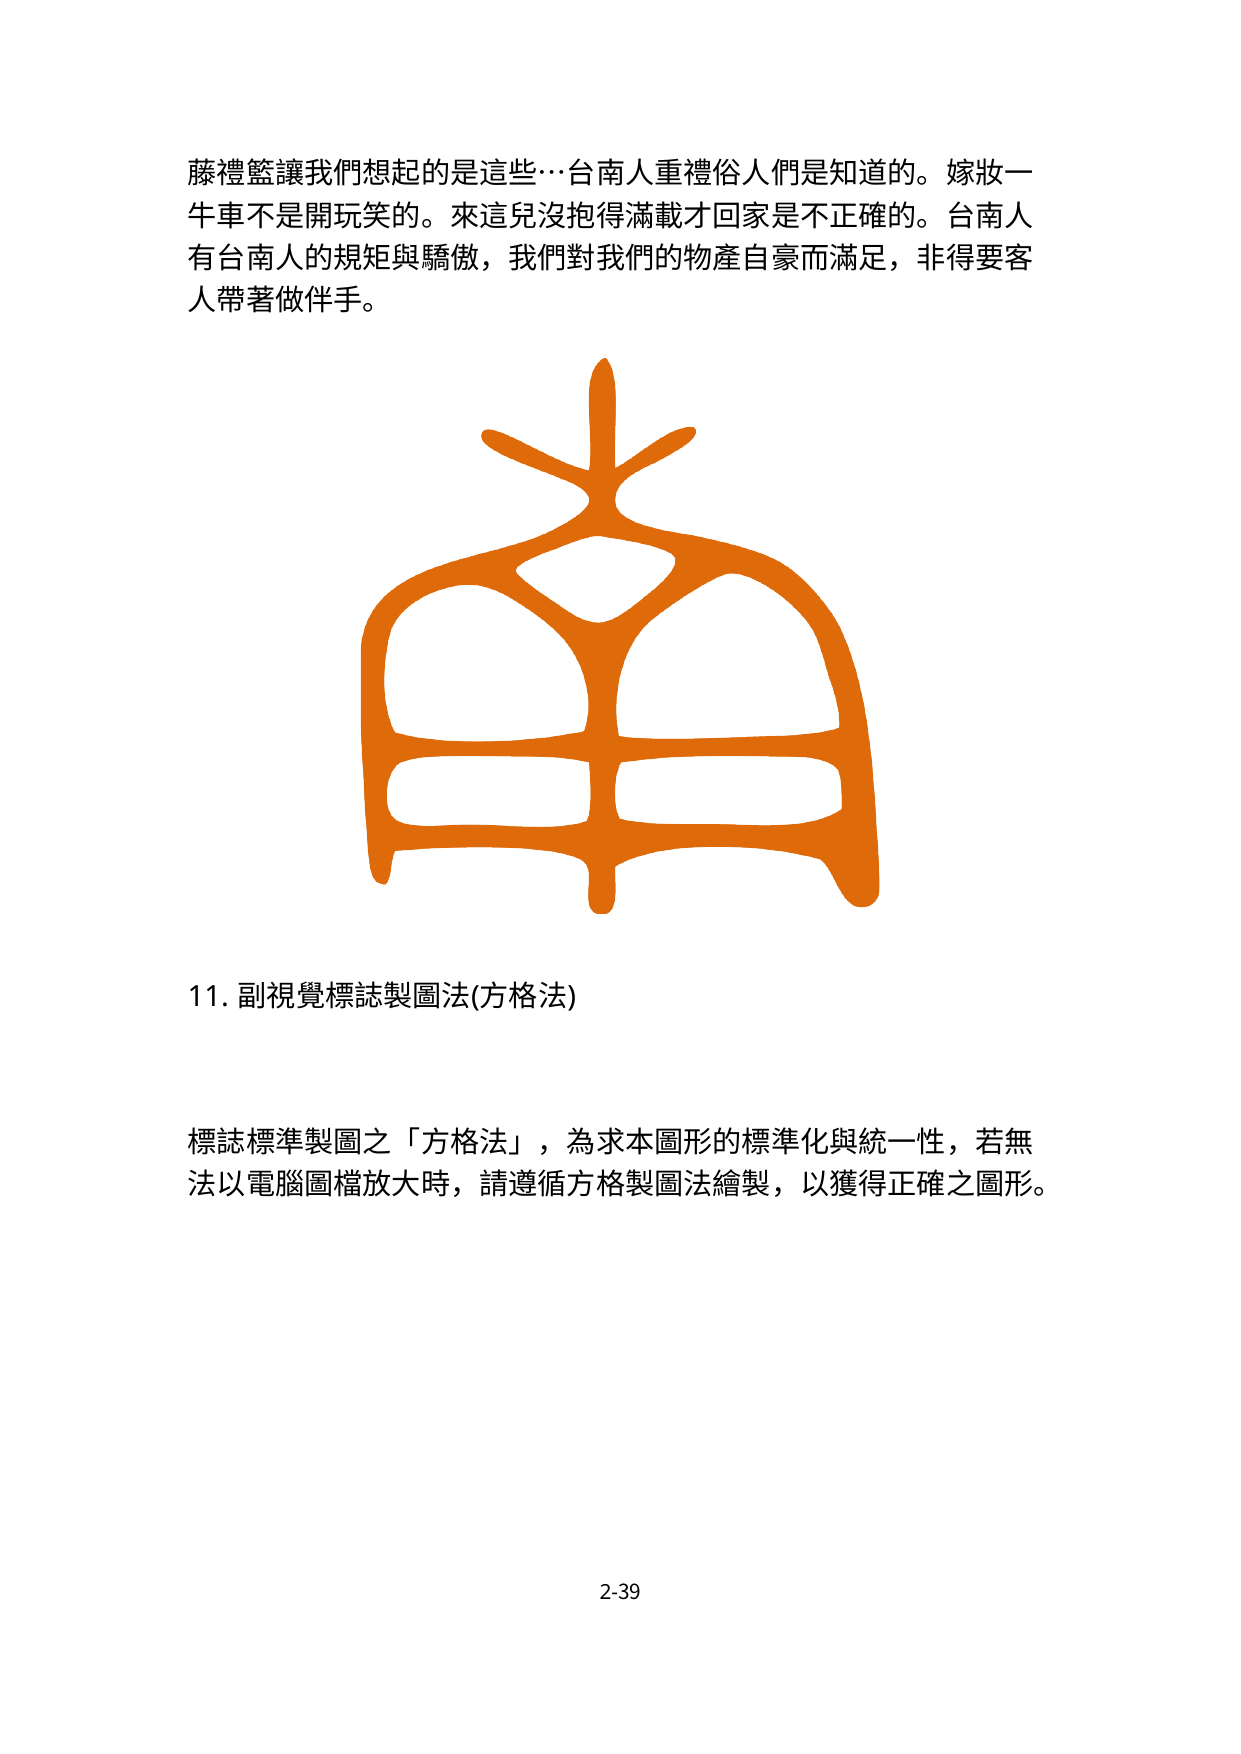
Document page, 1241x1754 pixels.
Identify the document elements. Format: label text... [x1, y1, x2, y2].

text 藤禮籃讓我們想起的是這些…台南人重禮俗人們是知道的。嫁妝一牛車不是開玩笑的。來這兒沒抱得滿載才回家是不正確的。台南人有台南人的規矩與驕傲，我們對我們的物產自豪而滿足，非得要客人帶著做伴手。 [187, 150, 1053, 319]
subtitle 副視覺標誌製圖法(方格法) [187, 972, 1053, 1015]
text 標誌標準製圖之「方格法」，為求本圖形的標準化與統一性，若無法以電腦圖檔放大時，請遵循方格製圖法繪製，以獲得正確之圖形。 [187, 1118, 1053, 1203]
picture [360, 358, 880, 914]
